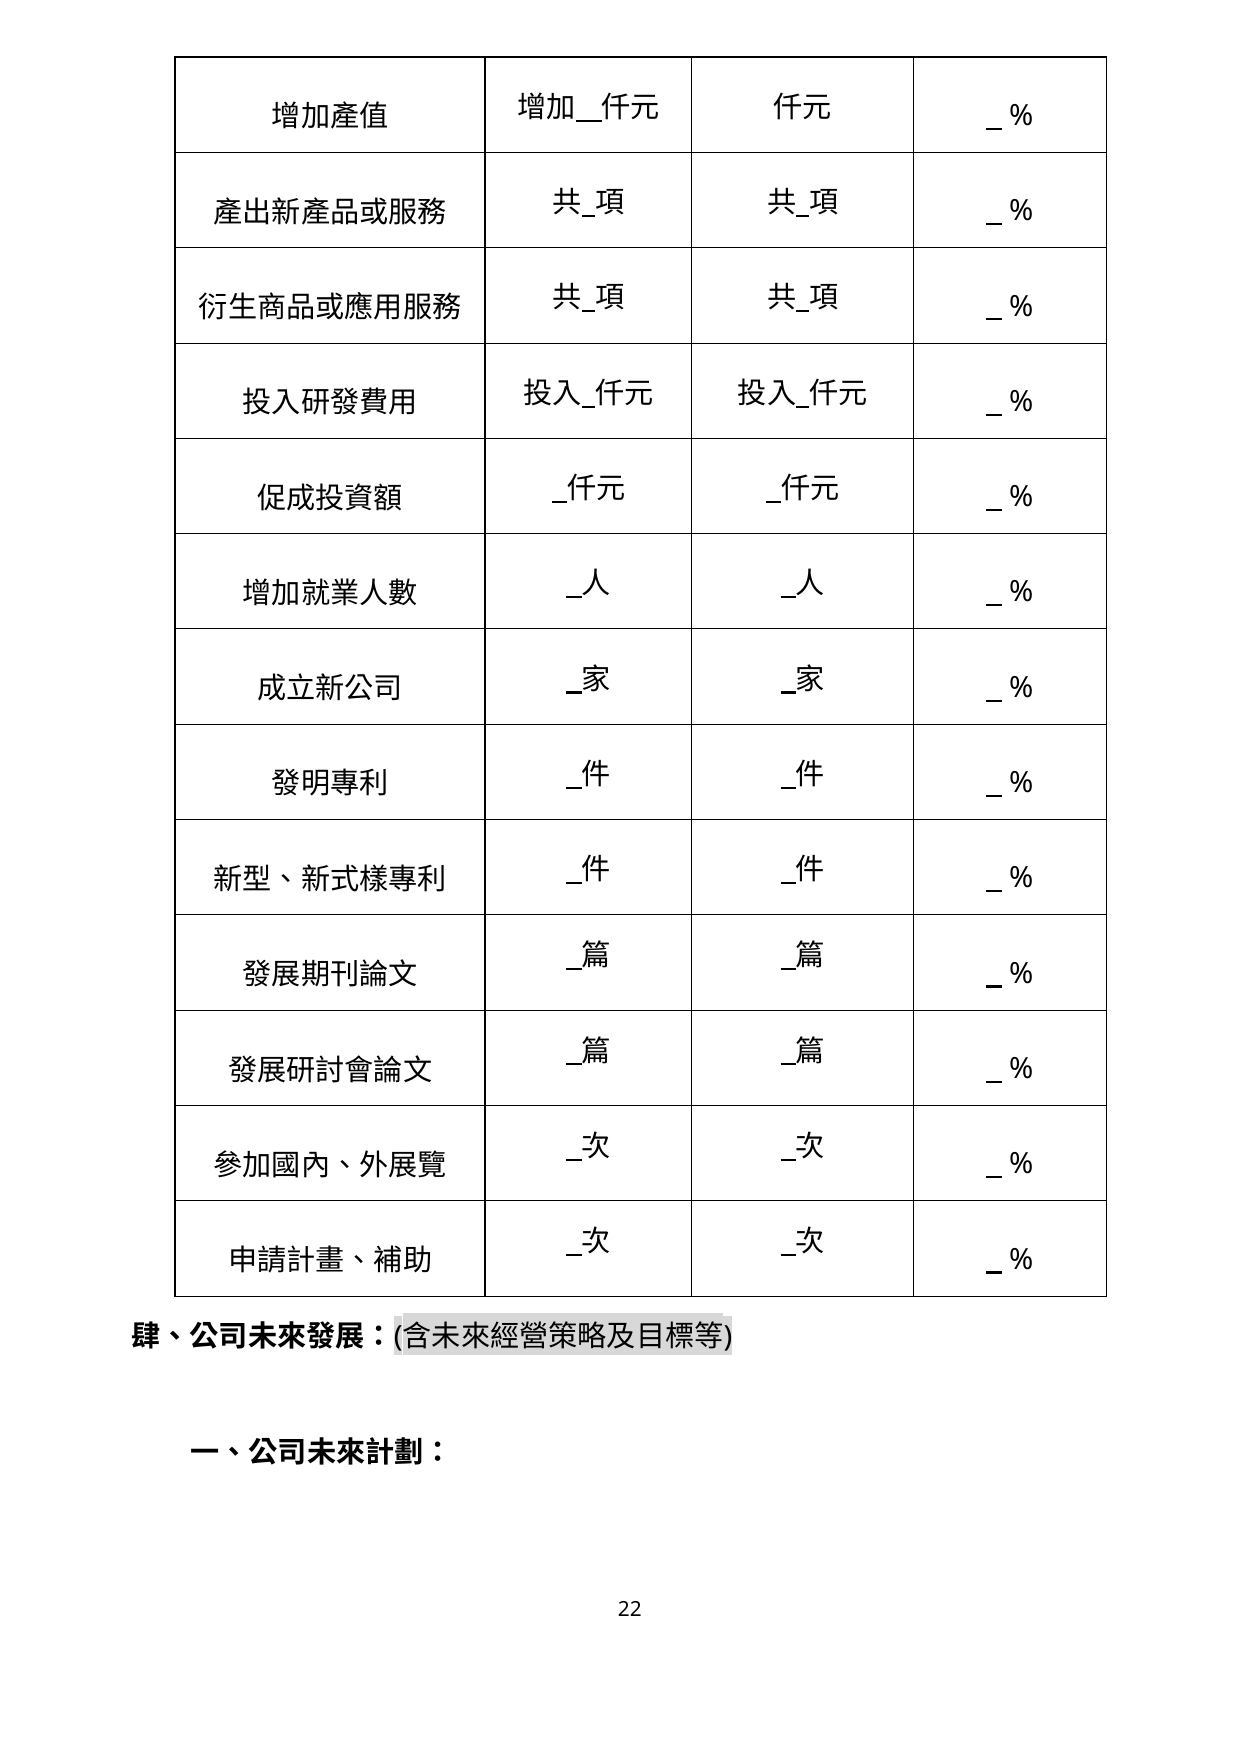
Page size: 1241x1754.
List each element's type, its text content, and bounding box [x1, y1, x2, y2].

table_cell % [914, 58, 1106, 152]
table_cell 次 [486, 1106, 691, 1200]
table_cell % [914, 248, 1106, 342]
table_cell % [914, 1201, 1106, 1296]
text 肆、公司未來發展：(含未來經營策略及目標等) [131, 1297, 1128, 1372]
table_cell 件 [486, 725, 691, 819]
table_cell % [914, 629, 1106, 724]
table_cell 申請計畫、補助 [176, 1201, 484, 1296]
table_cell 增加就業人數 [176, 534, 484, 628]
text 一、公司未來計劃： [190, 1412, 1128, 1487]
table_cell 共 項 [692, 153, 913, 247]
table_cell 投入 仟元 [486, 344, 691, 438]
table_cell % [914, 915, 1106, 1009]
table_cell 仟元 [692, 58, 913, 152]
table_cell 成立新公司 [176, 629, 484, 724]
table_cell 參加國內、外展覽 [176, 1106, 484, 1200]
table_cell 篇 [692, 915, 913, 1009]
table_cell 次 [486, 1201, 691, 1296]
table_cell 發展研討會論文 [176, 1011, 484, 1105]
table_cell 篇 [486, 1011, 691, 1105]
table_cell 件 [486, 820, 691, 914]
table_cell 家 [486, 629, 691, 724]
table_cell % [914, 725, 1106, 819]
table_cell 共 項 [692, 248, 913, 342]
table_cell % [914, 534, 1106, 628]
table_cell % [914, 153, 1106, 247]
table_cell 促成投資額 [176, 439, 484, 533]
table_cell 人 [692, 534, 913, 628]
table_cell 篇 [692, 1011, 913, 1105]
table_cell % [914, 439, 1106, 533]
table_cell % [914, 344, 1106, 438]
table_cell 衍生商品或應用服務 [176, 248, 484, 342]
table_cell % [914, 820, 1106, 914]
table_cell 件 [692, 820, 913, 914]
table_cell 產出新產品或服務 [176, 153, 484, 247]
table_cell 次 [692, 1201, 913, 1296]
table_cell 篇 [486, 915, 691, 1009]
table_cell 增加 仟元 [486, 58, 691, 152]
table_cell 投入研發費用 [176, 344, 484, 438]
table_cell 發展期刊論文 [176, 915, 484, 1009]
table_cell 仟元 [486, 439, 691, 533]
table_cell 家 [692, 629, 913, 724]
table_cell % [914, 1106, 1106, 1200]
table_cell 共 項 [486, 153, 691, 247]
table_cell 發明專利 [176, 725, 484, 819]
table_cell 共 項 [486, 248, 691, 342]
table_cell 人 [486, 534, 691, 628]
table_cell 增加產值 [176, 58, 484, 152]
table_cell 仟元 [692, 439, 913, 533]
table_cell 新型、新式樣專利 [176, 820, 484, 914]
table_cell 件 [692, 725, 913, 819]
table_cell 投入 仟元 [692, 344, 913, 438]
table_cell % [914, 1011, 1106, 1105]
table_cell 次 [692, 1106, 913, 1200]
